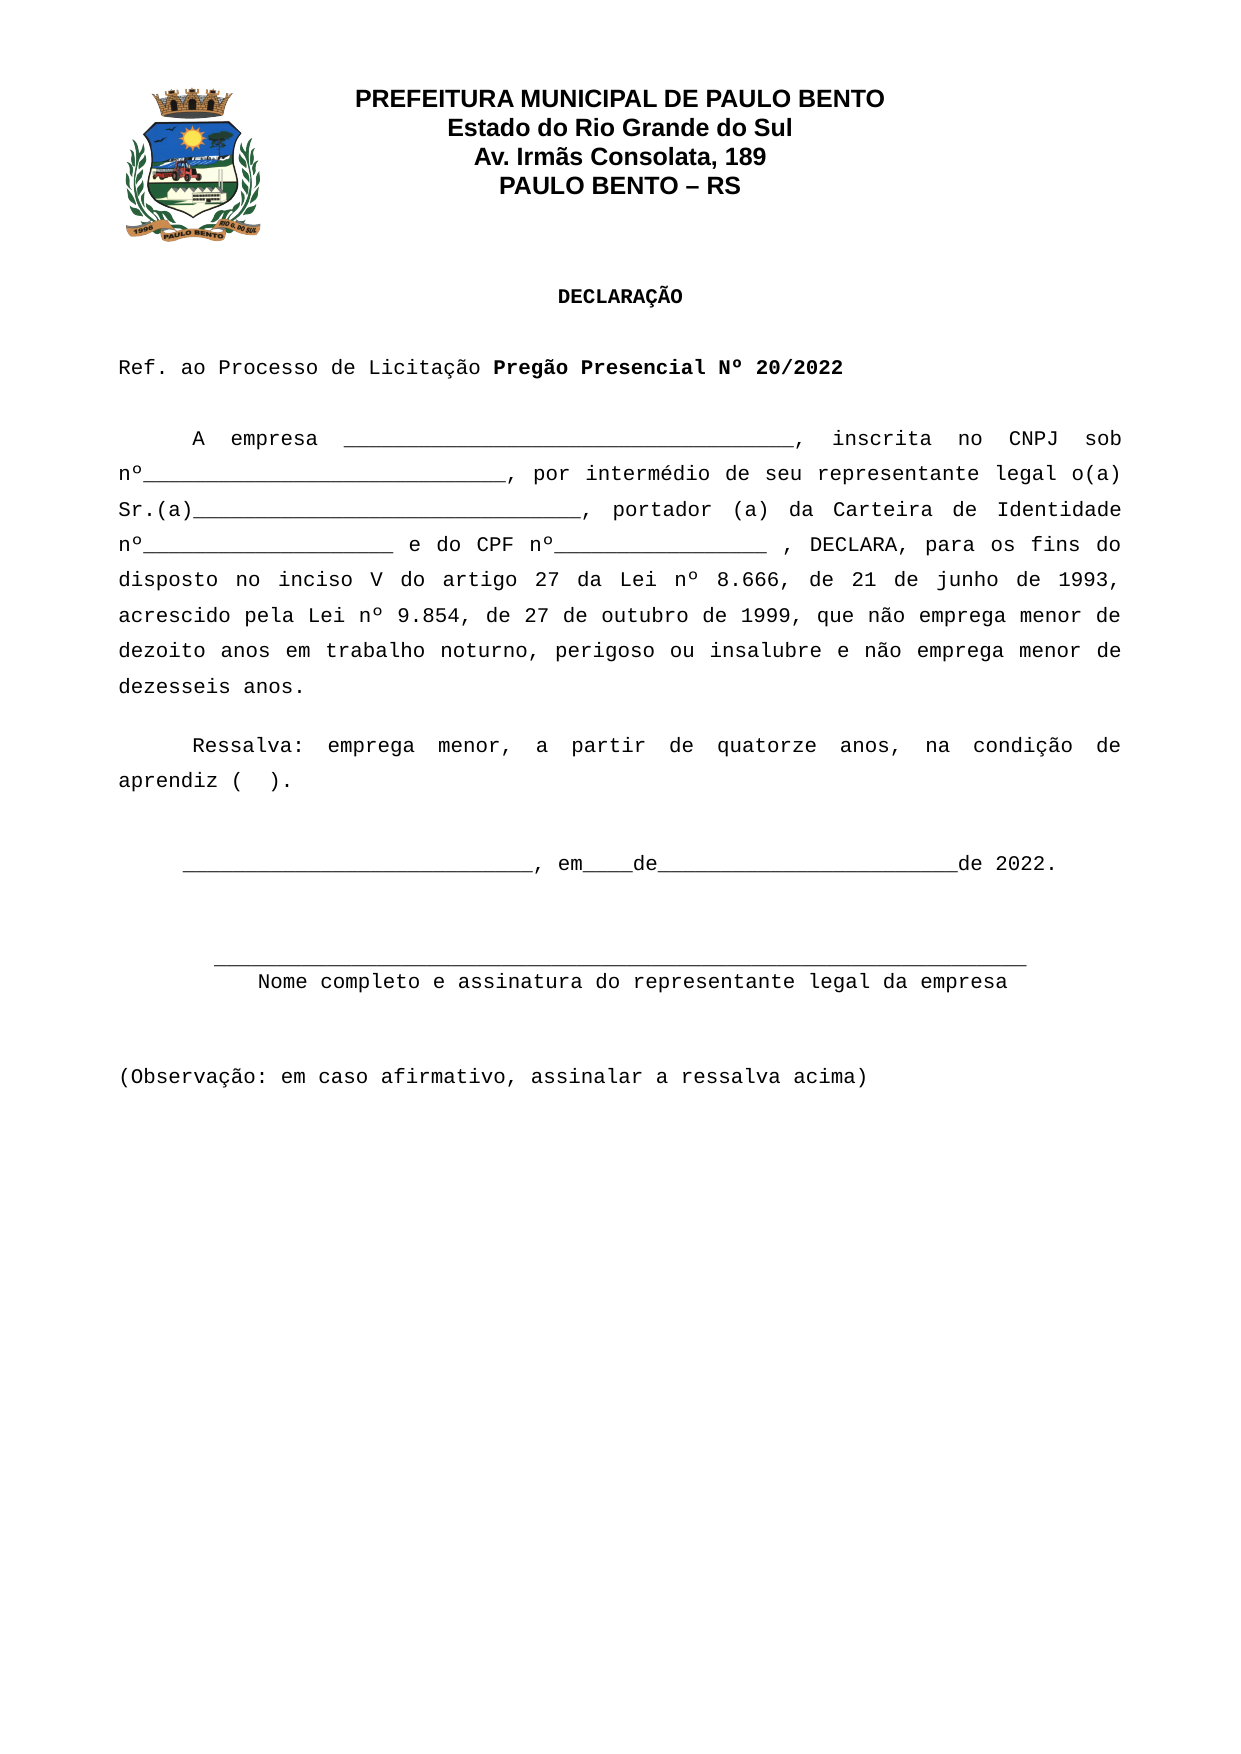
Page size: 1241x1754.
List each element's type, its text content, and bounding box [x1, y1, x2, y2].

text A empresa ____________________________________, inscrita no CNPJ sob nº_____________________________, por intermédio de seu representante legal o(a) Sr.(a)_______________________________, portador (a) da Carteira de Identidade nº____________________ e do CPF nº_________________ , DECLARA, para os fins do disposto no inciso V do artigo 27 da Lei nº 8.666, de 21 de junho de 1993, acrescido pela Lei nº 9.854, de 27 de outubro de 1999, que não emprega menor de dezoito anos em trabalho noturno, perigoso ou insalubre e não emprega menor de dezesseis anos. [118, 428, 1122, 699]
text ____________________________, em____de________________________de 2022. [118, 853, 1122, 876]
text Ressalva: emprega menor, a partir de quatorze anos, na condição de aprendiz ( ). [118, 735, 1122, 794]
text DECLARAÇÃO [118, 286, 1122, 309]
text (Observação: em caso afirmativo, assinalar a ressalva acima) [118, 1066, 1122, 1089]
text Nome completo e assinatura do representante legal da empresa [118, 971, 1122, 995]
picture [125, 87, 261, 242]
text Ref. ao Processo de Licitação Pregão Presencial Nº 20/2022 [118, 357, 1122, 381]
text _________________________________________________________________ [118, 947, 1122, 971]
